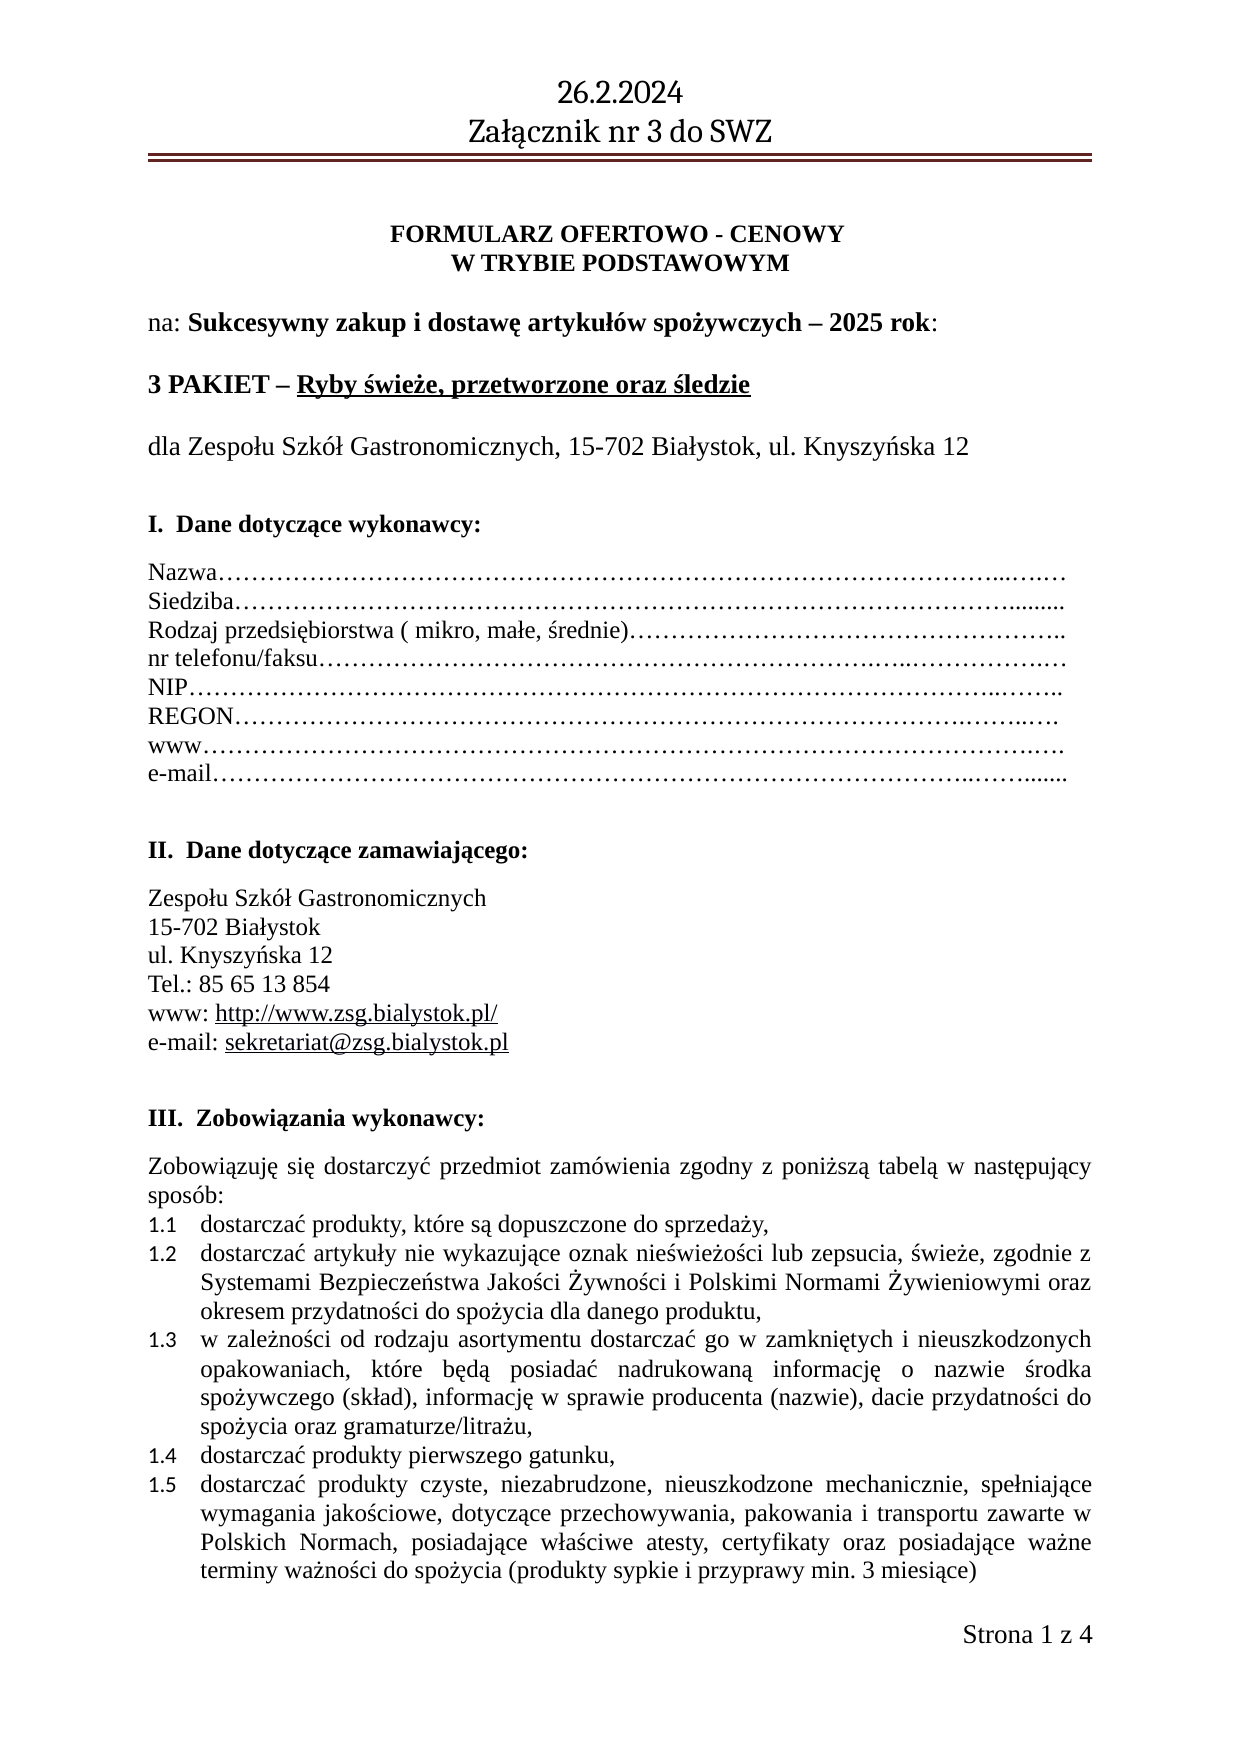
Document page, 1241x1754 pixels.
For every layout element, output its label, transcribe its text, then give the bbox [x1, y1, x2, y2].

text nr telefonu/faksu………………………………………………………….…..…………….… [148, 643, 1092, 672]
text I. Dane dotyczące wykonawcy: [148, 509, 1092, 538]
text Tel.: 85 65 13 854 [148, 969, 1092, 998]
text NIP……………………………………………………………………………………..…….. [148, 672, 1092, 701]
text e-mail: sekretariat@zsg.bialystok.pl [148, 1027, 1092, 1056]
text na: Sukcesywny zakup i dostawę artykułów spożywczych – 2025 rok: [148, 306, 1092, 337]
list dostarczać artykuły nie wykazujące oznak nieświeżości lub zepsucia, świeże, zgodnie z Systemami Bezpieczeństwa Jakości Żywności i Polskimi Normami Żywieniowymi oraz okresem przydatności do spożycia dla danego produktu, [148, 1238, 1092, 1324]
text Siedziba…………………………………………………………………………………......... [148, 586, 1092, 615]
text Rodzaj przedsiębiorstwa ( mikro, małe, średnie)…………………………………………….. [148, 615, 1092, 643]
text www: http://www.zsg.bialystok.pl/ [148, 998, 1092, 1027]
text Nazwa…………………………………………………………………………………...….… [148, 557, 1092, 586]
text REGON…………………………………………………………………………….……..…. [148, 701, 1092, 730]
text 3 PAKIET – Ryby świeże, przetworzone oraz śledzie [148, 368, 1092, 399]
text 15-702 Białystok ul. Knyszyńska 12 [148, 912, 1092, 969]
text FORMULARZ OFERTOWO - CENOWY W TRYBIE PODSTAWOWYM [148, 219, 1092, 277]
list dostarczać produkty pierwszego gatunku, [148, 1440, 1092, 1469]
list dostarczać produkty czyste, niezabrudzone, nieuszkodzone mechanicznie, spełniające wymagania jakościowe, dotyczące przechowywania, pakowania i transportu zawarte w Polskich Normach, posiadające właściwe atesty, certyfikaty oraz posiadające ważne terminy ważności do spożycia (produkty sypkie i przyprawy min. 3 miesiące) [148, 1469, 1092, 1584]
text e-mail………………………………………………………………………………..……....... [148, 758, 1092, 787]
list dostarczać produkty, które są dopuszczone do sprzedaży, [148, 1209, 1092, 1238]
text II. Dane dotyczące zamawiającego: [148, 835, 1092, 864]
text III. Zobowiązania wykonawcy: [148, 1103, 1092, 1132]
text Zobowiązuję się dostarczyć przedmiot zamówienia zgodny z poniższą tabelą w następujący sposób: [148, 1151, 1092, 1209]
text www……………………………………………………………………………………….…. [148, 730, 1092, 758]
text dla Zespołu Szkół Gastronomicznych, 15-702 Białystok, ul. Knyszyńska 12 [148, 430, 1092, 461]
text Zespołu Szkół Gastronomicznych [148, 883, 1092, 912]
list w zależności od rodzaju asortymentu dostarczać go w zamkniętych i nieuszkodzonych opakowaniach, które będą posiadać nadrukowaną informację o nazwie środka spożywczego (skład), informację w sprawie producenta (nazwie), dacie przydatności do spożycia oraz gramaturze/litrażu, [148, 1324, 1092, 1440]
